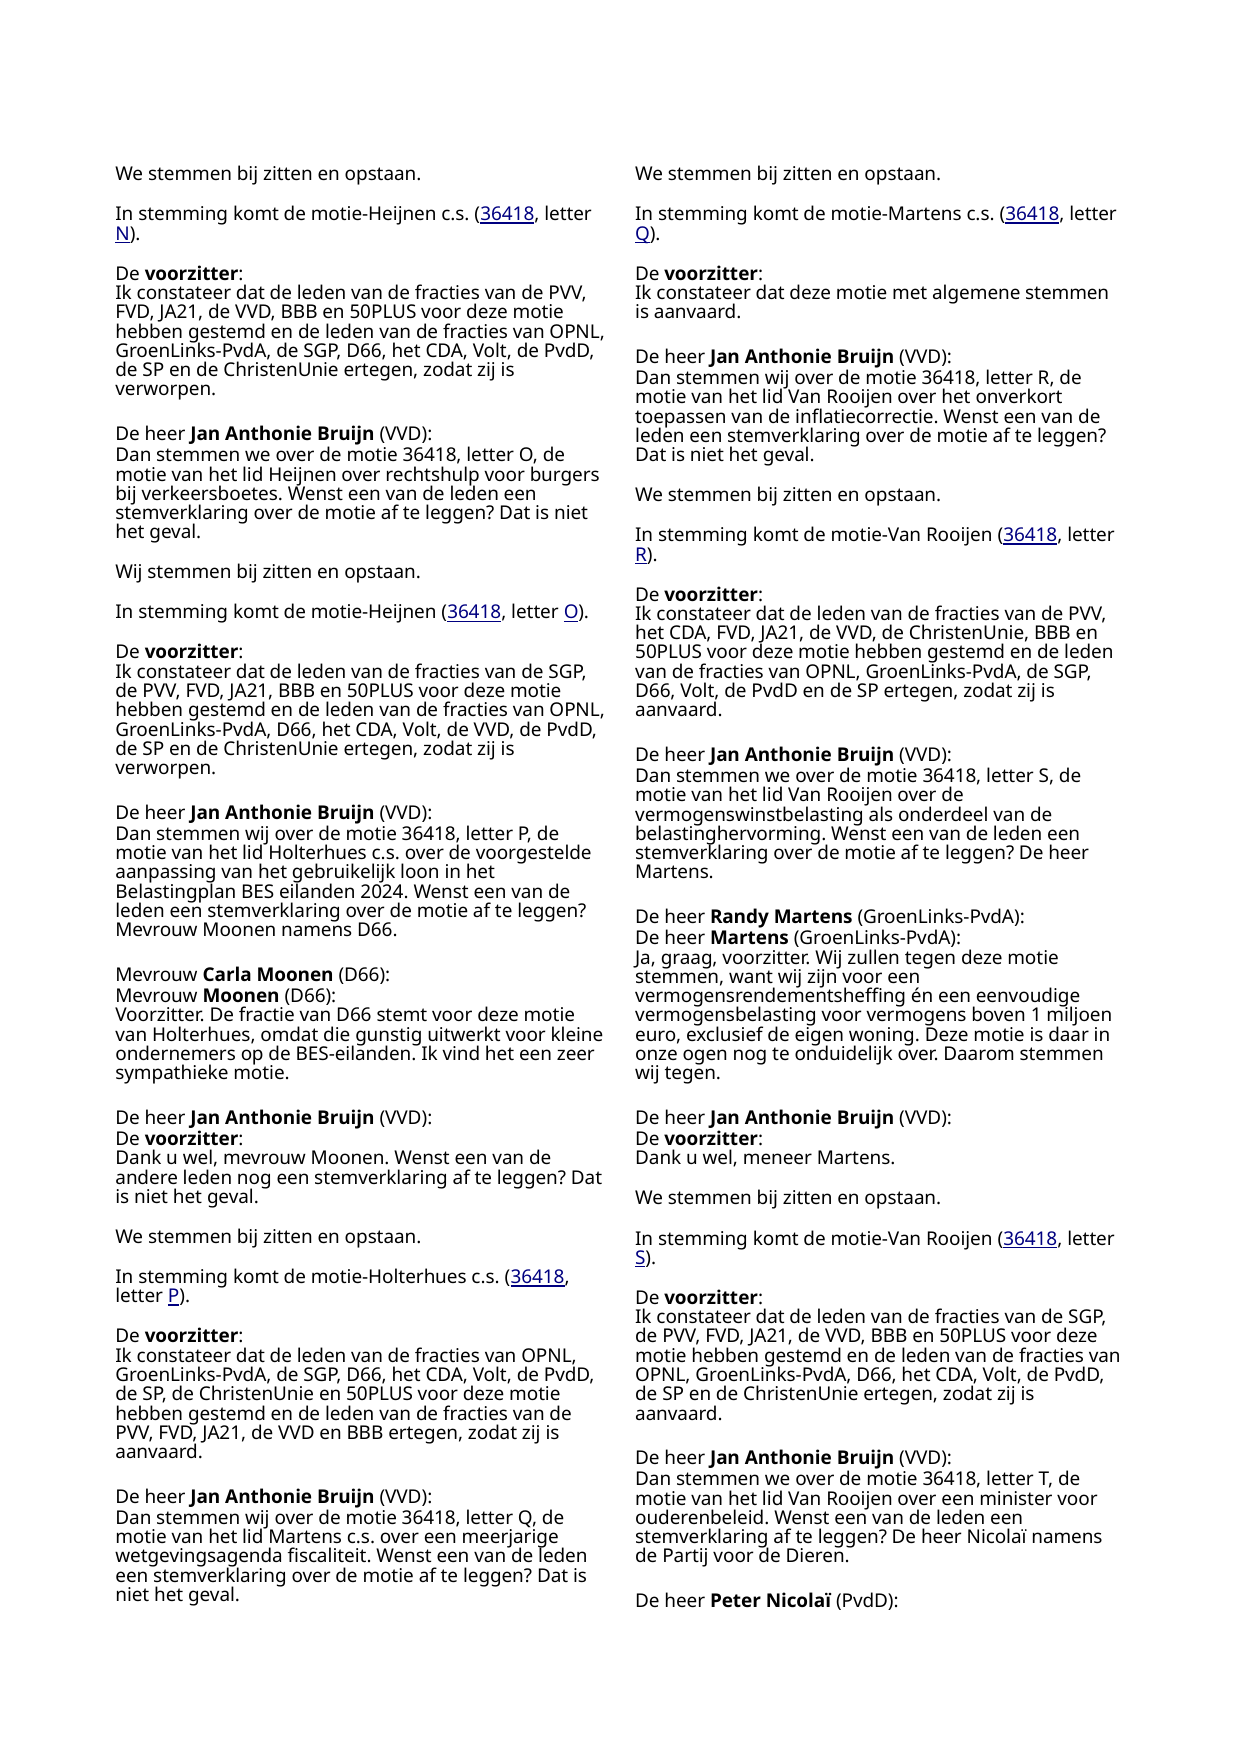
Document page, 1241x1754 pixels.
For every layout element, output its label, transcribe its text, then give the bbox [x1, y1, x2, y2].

text Dan stemmen wij over de motie 36418, letter P, de motie van het lid Holterhues c.s. over de voorgestelde aanpassing van het gebruikelijk loon in het Belastingplan BES eilanden 2024. Wenst een van de leden een stemverklaring over de motie af te leggen? Mevrouw Moonen namens D66. [115, 825, 605, 941]
text De voorzitter: [635, 586, 1125, 605]
text Ik constateer dat de leden van de fracties van de SGP, de PVV, FVD, JA21, BBB en 50PLUS voor deze motie hebben gestemd en de leden van de fracties van OPNL, GroenLinks-PvdA, D66, het CDA, Volt, de VVD, de PvdD, de SP en de ChristenUnie ertegen, zodat zij is verworpen. [115, 663, 605, 778]
text De heer Martens (GroenLinks-PvdA): [635, 929, 1125, 949]
text De voorzitter: [635, 1289, 1125, 1308]
text Dan stemmen we over de motie 36418, letter T, de motie van het lid Van Rooijen over een minister voor ouderenbeleid. Wenst een van de leden een stemverklaring af te leggen? De heer Nicolaï namens de Partij voor de Dieren. [635, 1470, 1125, 1567]
text We stemmen bij zitten en opstaan. [635, 486, 1125, 506]
text De voorzitter: [115, 643, 605, 663]
text De heer Peter Nicolaï (PvdD): [635, 1587, 1125, 1613]
text In stemming komt de motie-Van Rooijen (36418, letter S). [635, 1229, 1125, 1268]
text De voorzitter: [635, 1130, 1125, 1149]
text De heer Jan Anthonie Bruijn (VVD): [115, 1104, 605, 1130]
text In stemming komt de motie-Martens c.s. (36418, letter Q). [635, 205, 1125, 244]
text De heer Randy Martens (GroenLinks-PvdA): [635, 904, 1125, 929]
text Voorzitter. De fractie van D66 stemt voor deze motie van Holterhues, omdat die gunstig uitwerkt voor kleine ondernemers op de BES-eilanden. Ik vind het een zeer sympathieke motie. [115, 1006, 605, 1083]
text Dan stemmen wij over de motie 36418, letter Q, de motie van het lid Martens c.s. over een meerjarige wetgevingsagenda fiscaliteit. Wenst een van de leden een stemverklaring over de motie af te leggen? Dat is niet het geval. [115, 1509, 605, 1605]
text Dan stemmen we over de motie 36418, letter S, de motie van het lid Van Rooijen over de vermogenswinstbelasting als onderdeel van de belastinghervorming. Wenst een van de leden een stemverklaring over de motie af te leggen? De heer Martens. [635, 767, 1125, 883]
text Ik constateer dat de leden van de fracties van de PVV, het CDA, FVD, JA21, de VVD, de ChristenUnie, BBB en 50PLUS voor deze motie hebben gestemd en de leden van de fracties van OPNL, GroenLinks-PvdA, de SGP, D66, Volt, de PvdD en de SP ertegen, zodat zij is aanvaard. [635, 605, 1125, 721]
text In stemming komt de motie-Van Rooijen (36418, letter R). [635, 526, 1125, 565]
text Dank u wel, mevrouw Moonen. Wenst een van de andere leden nog een stemverklaring af te leggen? Dat is niet het geval. [115, 1149, 605, 1207]
text Mevrouw Carla Moonen (D66): [115, 961, 605, 987]
text We stemmen bij zitten en opstaan. [635, 1189, 1125, 1209]
text In stemming komt de motie-Heijnen c.s. (36418, letter N). [115, 205, 605, 244]
text De heer Jan Anthonie Bruijn (VVD): [115, 799, 605, 825]
text Dan stemmen we over de motie 36418, letter O, de motie van het lid Heijnen over rechtshulp voor burgers bij verkeersboetes. Wenst een van de leden een stemverklaring over de motie af te leggen? Dat is niet het geval. [115, 446, 605, 543]
text We stemmen bij zitten en opstaan. [115, 165, 605, 184]
text Wij stemmen bij zitten en opstaan. [115, 563, 605, 583]
text De voorzitter: [115, 1130, 605, 1149]
text De heer Jan Anthonie Bruijn (VVD): [115, 421, 605, 446]
text De voorzitter: [635, 265, 1125, 284]
text Dan stemmen wij over de motie 36418, letter R, de motie van het lid Van Rooijen over het onverkort toepassen van de inflatiecorrectie. Wenst een van de leden een stemverklaring over de motie af te leggen? Dat is niet het geval. [635, 369, 1125, 466]
text De heer Jan Anthonie Bruijn (VVD): [635, 741, 1125, 767]
text In stemming komt de motie-Holterhues c.s. (36418, letter P). [115, 1268, 605, 1307]
text De heer Jan Anthonie Bruijn (VVD): [635, 1104, 1125, 1130]
text Ik constateer dat de leden van de fracties van OPNL, GroenLinks-PvdA, de SGP, D66, het CDA, Volt, de PvdD, de SP, de ChristenUnie en 50PLUS voor deze motie hebben gestemd en de leden van de fracties van de PVV, FVD, JA21, de VVD en BBB ertegen, zodat zij is aanvaard. [115, 1347, 605, 1462]
text Ik constateer dat deze motie met algemene stemmen is aanvaard. [635, 284, 1125, 323]
text Ja, graag, voorzitter. Wij zullen tegen deze motie stemmen, want wij zijn voor een vermogensrendementsheffing én een eenvoudige vermogensbelasting voor vermogens boven 1 miljoen euro, exclusief de eigen woning. Deze motie is daar in onze ogen nog te onduidelijk over. Daarom stemmen wij tegen. [635, 949, 1125, 1083]
text De heer Jan Anthonie Bruijn (VVD): [635, 343, 1125, 369]
text De voorzitter: [115, 1327, 605, 1347]
text Mevrouw Moonen (D66): [115, 987, 605, 1006]
text We stemmen bij zitten en opstaan. [635, 165, 1125, 184]
text De heer Jan Anthonie Bruijn (VVD): [115, 1483, 605, 1509]
text De heer Jan Anthonie Bruijn (VVD): [635, 1444, 1125, 1470]
text Dank u wel, meneer Martens. [635, 1149, 1125, 1169]
text De voorzitter: [115, 265, 605, 284]
text We stemmen bij zitten en opstaan. [115, 1228, 605, 1247]
text Ik constateer dat de leden van de fracties van de PVV, FVD, JA21, de VVD, BBB en 50PLUS voor deze motie hebben gestemd en de leden van de fracties van OPNL, GroenLinks-PvdA, de SGP, D66, het CDA, Volt, de PvdD, de SP en de ChristenUnie ertegen, zodat zij is verworpen. [115, 284, 605, 400]
text Ik constateer dat de leden van de fracties van de SGP, de PVV, FVD, JA21, de VVD, BBB en 50PLUS voor deze motie hebben gestemd en de leden van de fracties van OPNL, GroenLinks-PvdA, D66, het CDA, Volt, de PvdD, de SP en de ChristenUnie ertegen, zodat zij is aanvaard. [635, 1308, 1125, 1424]
text In stemming komt de motie-Heijnen (36418, letter O). [115, 603, 605, 623]
